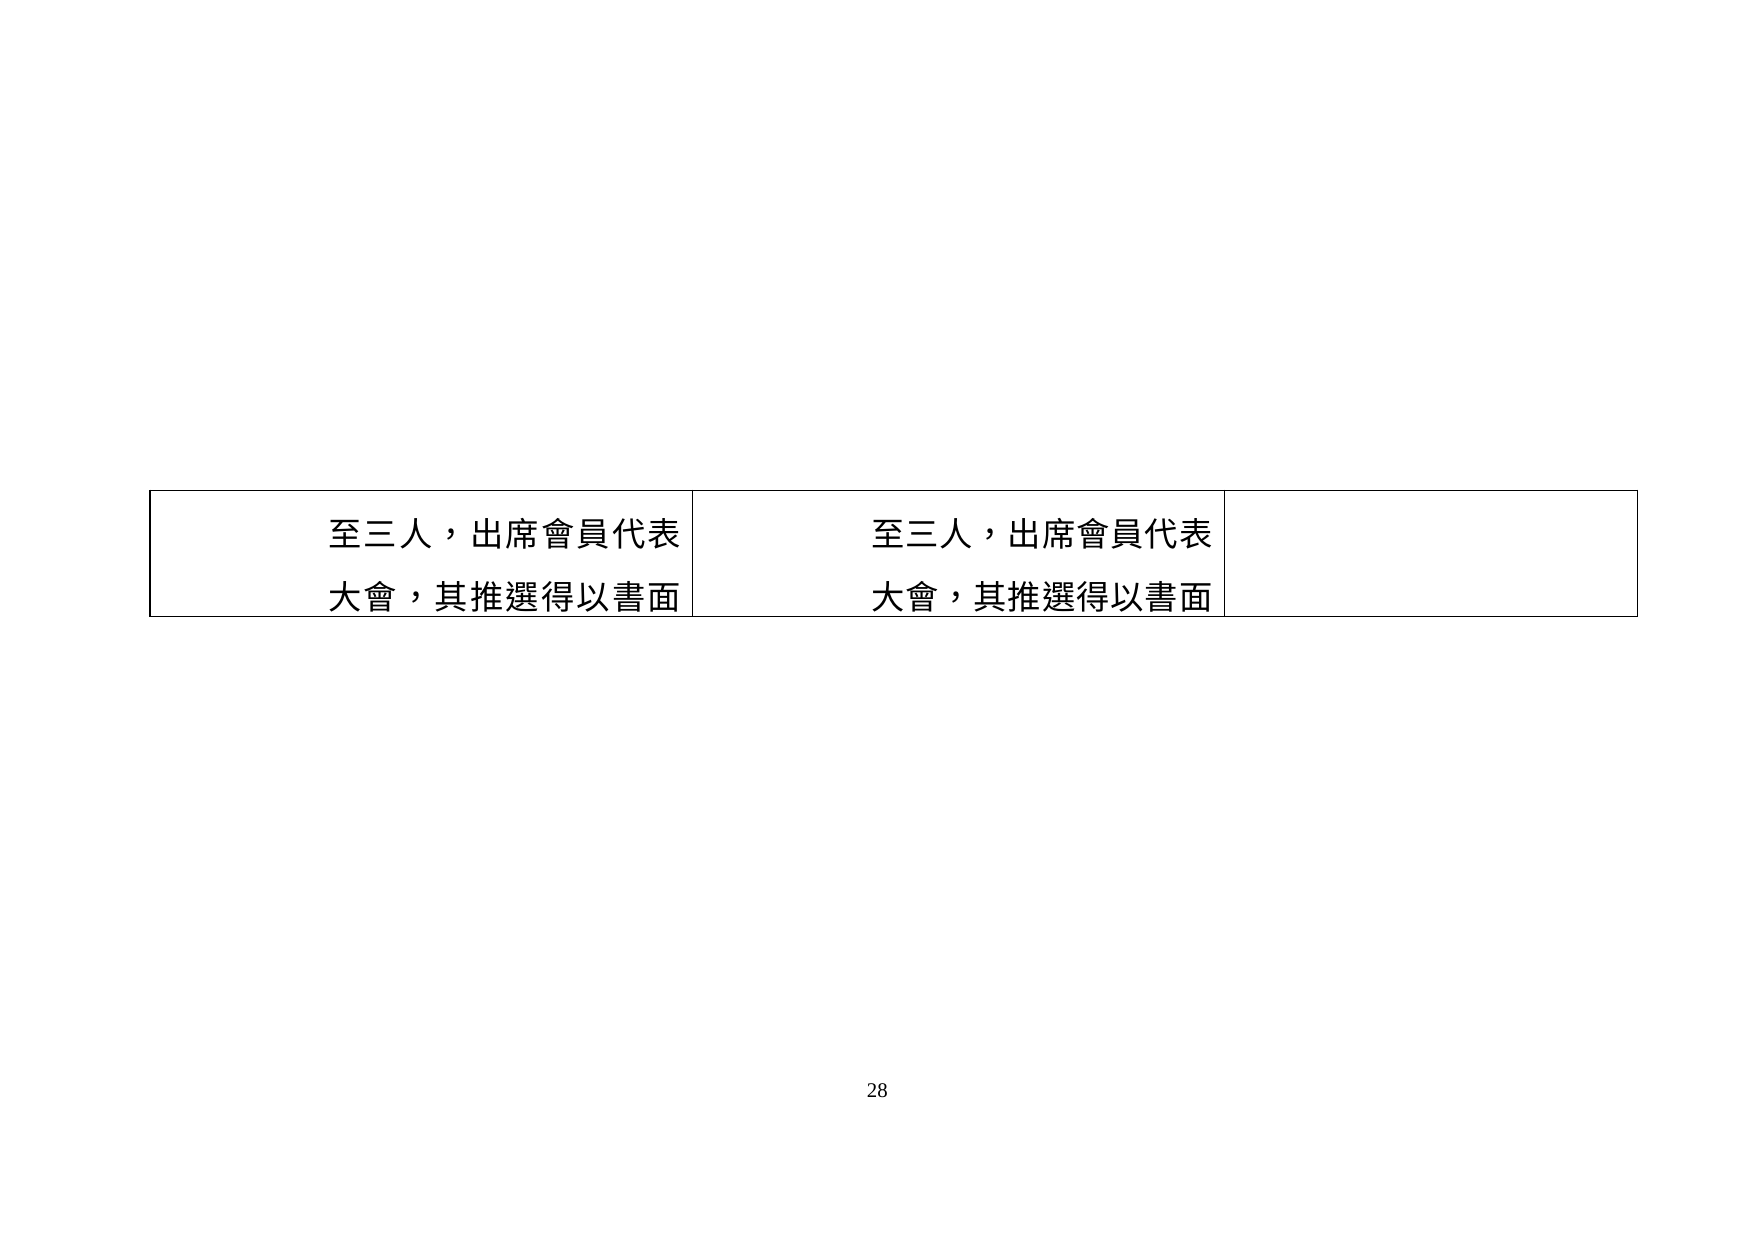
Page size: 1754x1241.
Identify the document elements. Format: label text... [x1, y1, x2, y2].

table_cell [1225, 491, 1637, 616]
table_cell 至三人，出席會員代表大會，其推選得以書面 [693, 491, 1224, 616]
table_cell 至三人，出席會員代表大會，其推選得以書面 [151, 491, 692, 616]
